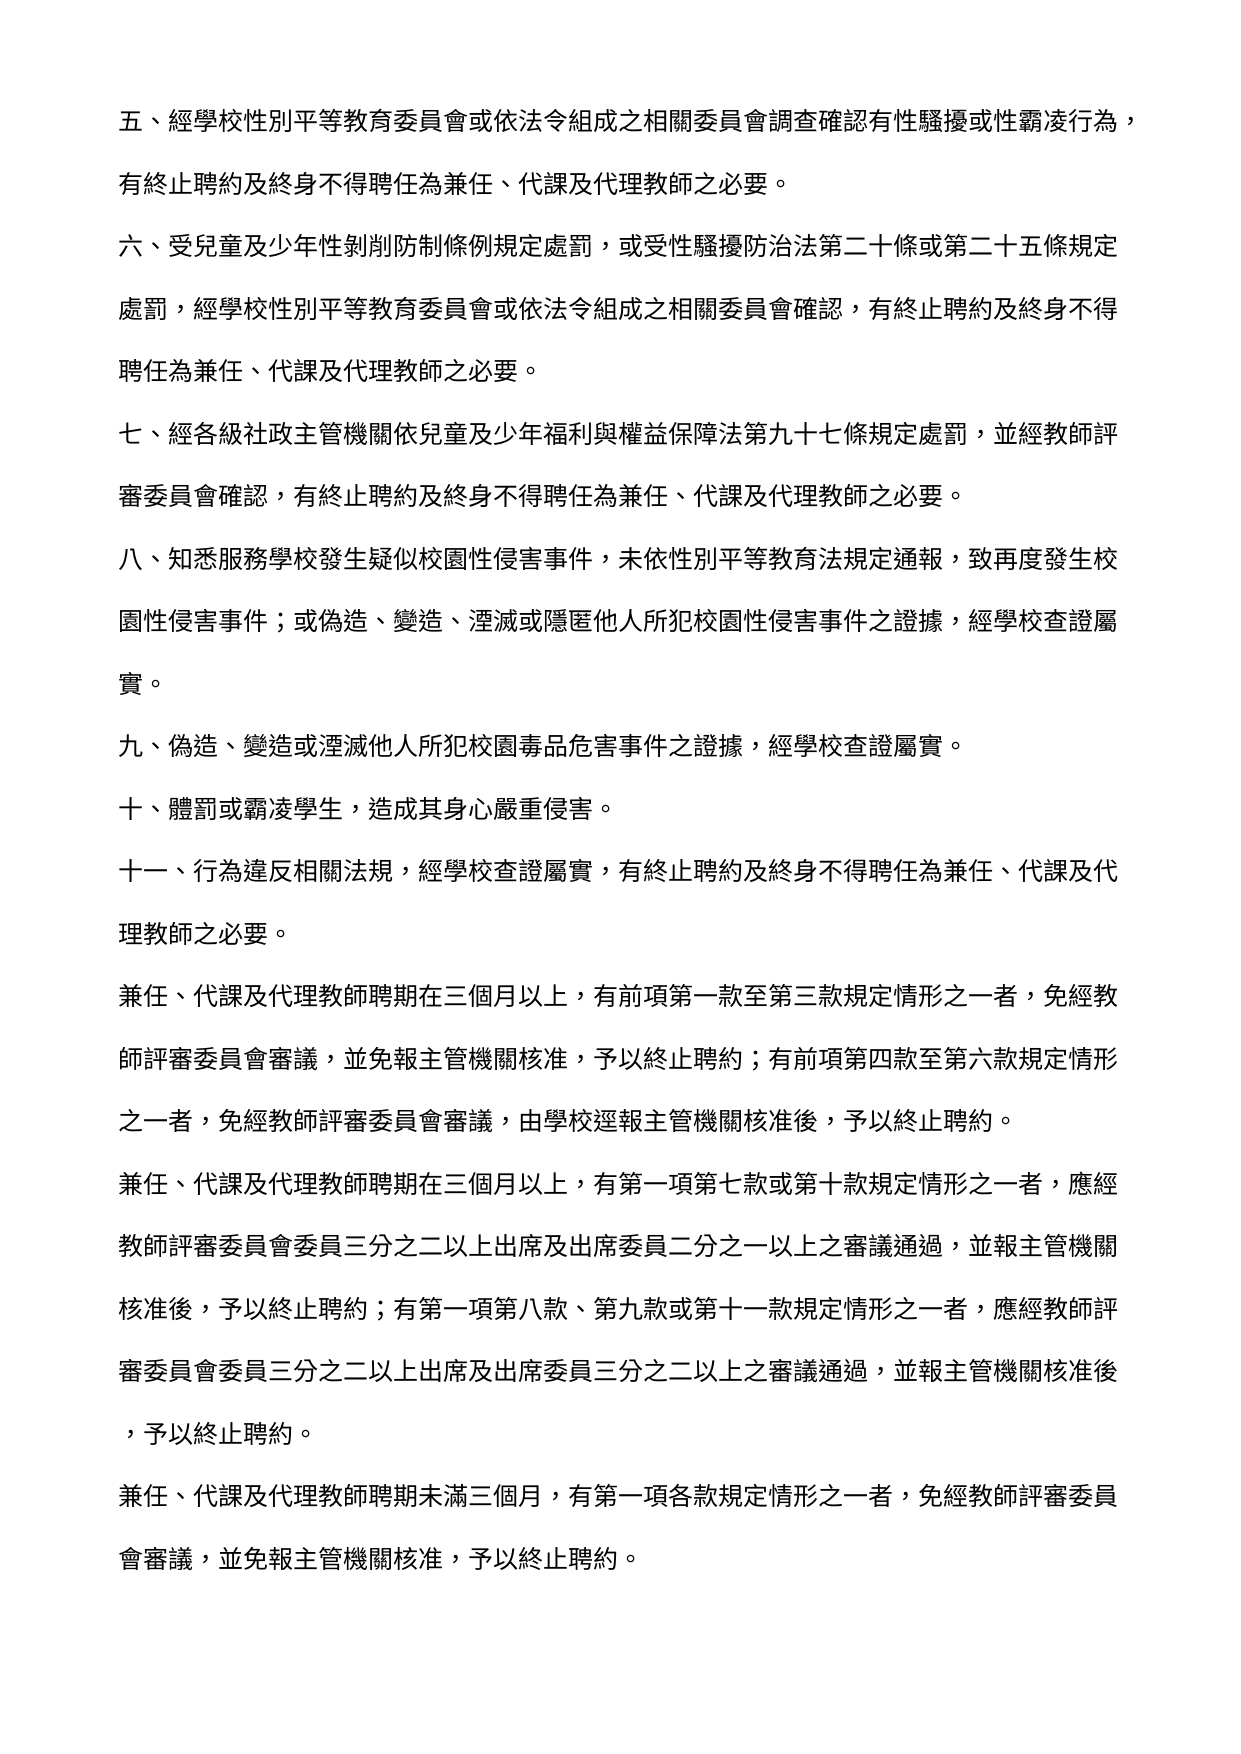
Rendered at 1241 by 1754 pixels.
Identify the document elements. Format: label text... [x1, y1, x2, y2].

text 九、偽造、變造或湮滅他人所犯校園毒品危害事件之證據，經學校查證屬實。 [118, 703, 1122, 766]
text 六、受兒童及少年性剝削防制條例規定處罰，或受性騷擾防治法第二十條或第二十五條規定處罰，經學校性別平等教育委員會或依法令組成之相關委員會確認，有終止聘約及終身不得聘任為兼任、代課及代理教師之必要。 [118, 203, 1122, 391]
text ，予以終止聘約。 [118, 1391, 1122, 1453]
text 八、知悉服務學校發生疑似校園性侵害事件，未依性別平等教育法規定通報，致再度發生校園性侵害事件；或偽造、變造、湮滅或隱匿他人所犯校園性侵害事件之證據，經學校查證屬實。 [118, 516, 1122, 703]
text 兼任、代課及代理教師聘期在三個月以上，有第一項第七款或第十款規定情形之一者，應經教師評審委員會委員三分之二以上出席及出席委員二分之一以上之審議通過，並報主管機關核准後，予以終止聘約；有第一項第八款、第九款或第十一款規定情形之一者，應經教師評審委員會委員三分之二以上出席及出席委員三分之二以上之審議通過，並報主管機關核准後 [118, 1141, 1122, 1391]
text 五、經學校性別平等教育委員會或依法令組成之相關委員會調查確認有性騷擾或性霸凌行為，有終止聘約及終身不得聘任為兼任、代課及代理教師之必要。 [118, 78, 1122, 203]
text 七、經各級社政主管機關依兒童及少年福利與權益保障法第九十七條規定處罰，並經教師評審委員會確認，有終止聘約及終身不得聘任為兼任、代課及代理教師之必要。 [118, 391, 1122, 516]
text 兼任、代課及代理教師聘期未滿三個月，有第一項各款規定情形之一者，免經教師評審委員會審議，並免報主管機關核准，予以終止聘約。 [118, 1453, 1122, 1578]
text 十一、行為違反相關法規，經學校查證屬實，有終止聘約及終身不得聘任為兼任、代課及代理教師之必要。 [118, 828, 1122, 953]
text 兼任、代課及代理教師聘期在三個月以上，有前項第一款至第三款規定情形之一者，免經教師評審委員會審議，並免報主管機關核准，予以終止聘約；有前項第四款至第六款規定情形之一者，免經教師評審委員會審議，由學校逕報主管機關核准後，予以終止聘約。 [118, 953, 1122, 1141]
text 十、體罰或霸凌學生，造成其身心嚴重侵害。 [118, 766, 1122, 828]
